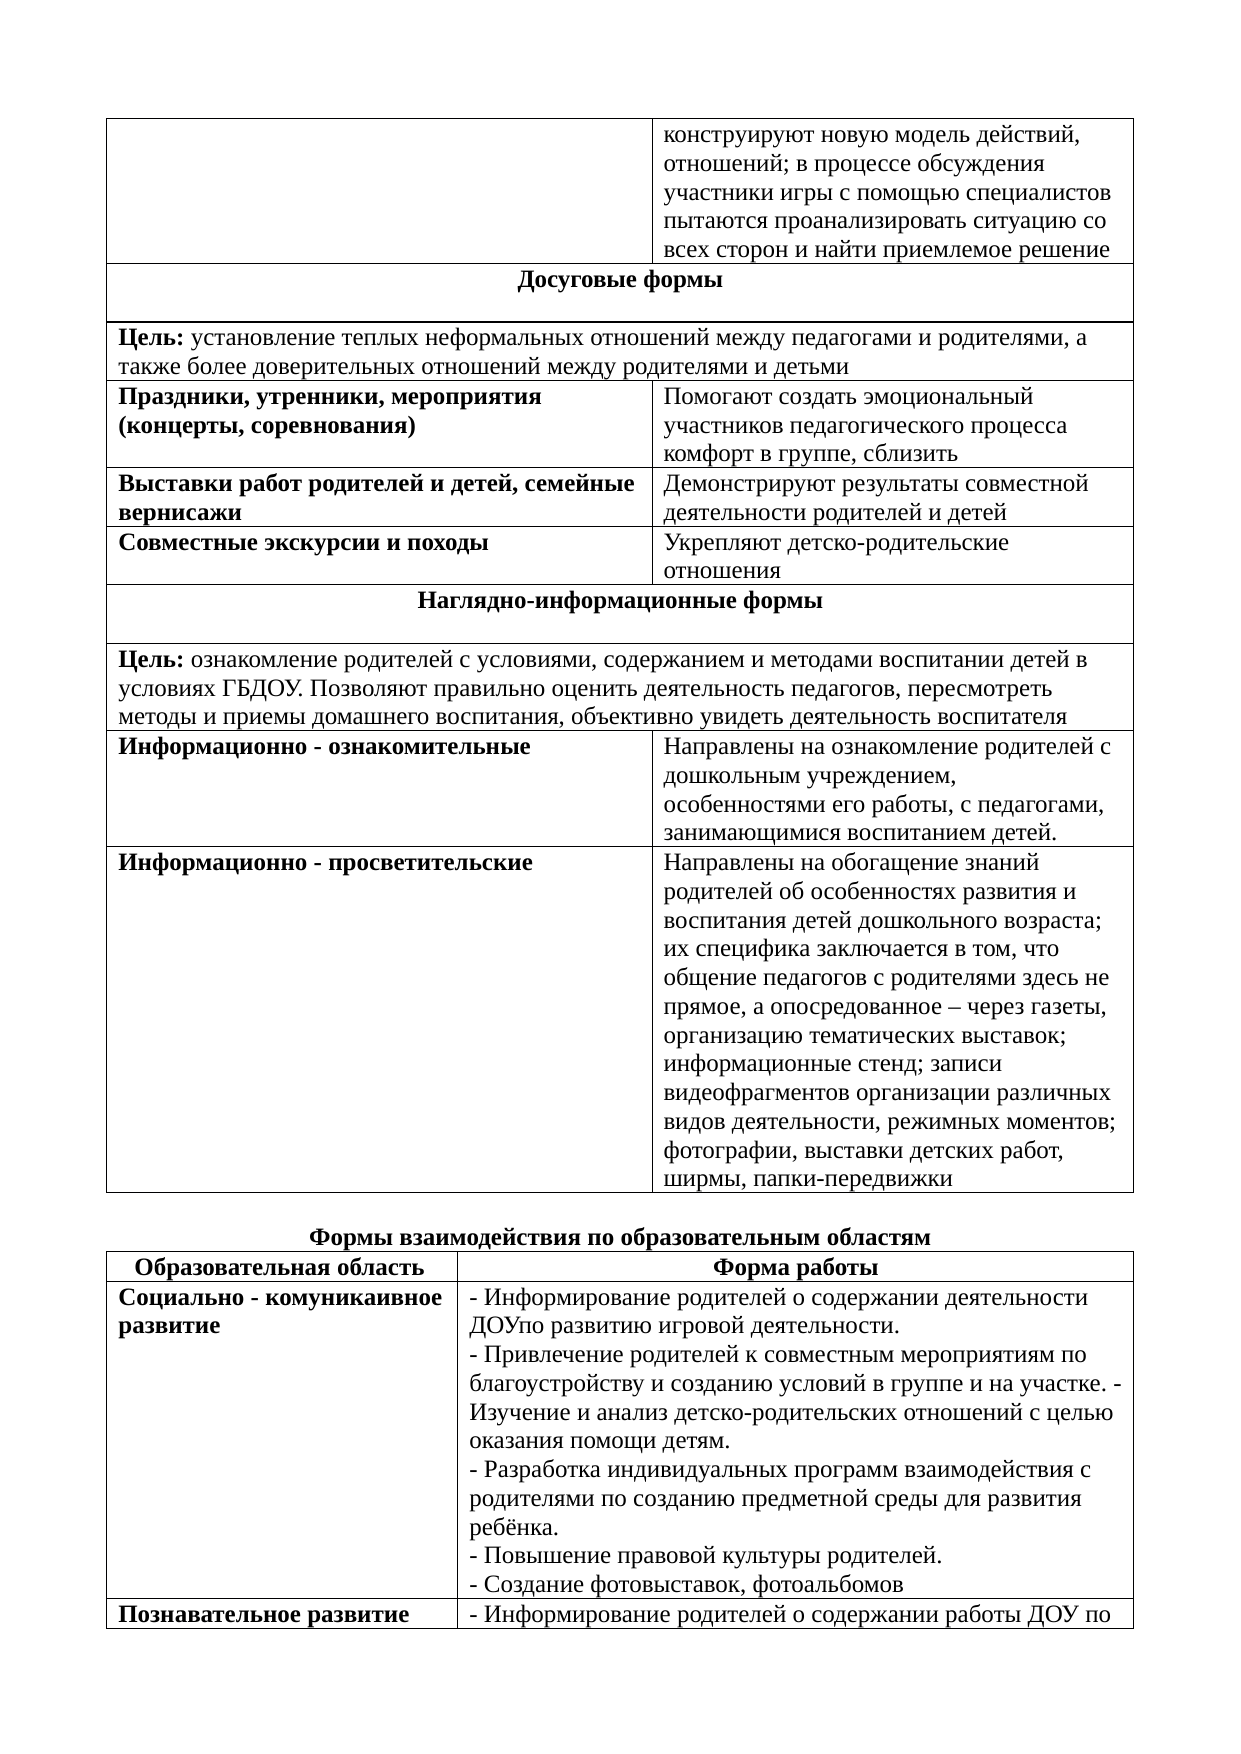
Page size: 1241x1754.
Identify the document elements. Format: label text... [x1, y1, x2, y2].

table_cell Демонстрируют результаты совместной деятельности родителей и детей [653, 468, 1133, 526]
table_cell Досуговые формы [107, 264, 1133, 321]
table_cell Совместные экскурсии и походы [107, 527, 652, 584]
table_cell Помогают создать эмоциональный участников педагогического процесса комфорт в группе, сблизить [653, 381, 1133, 467]
table_cell Направлены на ознакомление родителей с дошкольным учреждением, особенностями его работы, с педагогами, занимающимися воспитанием детей. [653, 731, 1133, 846]
table_cell Познавательное развитие [107, 1599, 457, 1628]
table_header Форма работы [458, 1252, 1133, 1281]
table_header Образовательная область [107, 1252, 457, 1281]
table_cell Направлены на обогащение знаний родителей об особенностях развития и воспитания детей дошкольного возраста; их специфика заключается в том, что общение педагогов с родителями здесь не прямое, а опосредованное – через газеты, организацию тематических выставок; информационные стенд; записи видеофрагментов организации различных видов деятельности, режимных моментов; фотографии, выставки детских работ, ширмы, папки-передвижки [653, 847, 1133, 1192]
table_cell Цель: установление теплых неформальных отношений между педагогами и родителями, а также более доверительных отношений между родителями и детьми [107, 323, 1133, 380]
table_cell Праздники, утренники, мероприятия (концерты, соревнования) [107, 381, 652, 467]
table_cell конструируют новую модель действий, отношений; в процессе обсуждения участники игры с помощью специалистов пытаются проанализировать ситуацию со всех сторон и найти приемлемое решение [653, 119, 1133, 263]
table_cell [107, 119, 652, 263]
table_cell Укрепляют детско-родительские отношения [653, 527, 1133, 584]
table_cell - Информирование родителей о содержании работы ДОУ по [458, 1599, 1133, 1628]
text Формы взаимодействия по образовательным областям [118, 1222, 1122, 1251]
table_cell Информационно - ознакомительные [107, 731, 652, 846]
table_cell Информационно - просветительские [107, 847, 652, 1192]
table_cell Социально - комуникаивное развитие [107, 1282, 457, 1598]
table_cell Цель: ознакомление родителей с условиями, содержанием и методами воспитании детей в условиях ГБДОУ. Позволяют правильно оценить деятельность педагогов, пересмотреть методы и приемы домашнего воспитания, объективно увидеть деятельность воспитателя [107, 644, 1133, 730]
table_cell - Информирование родителей о содержании деятельности ДОУпо развитию игровой деятельности. - Привлечение родителей к совместным мероприятиям по благоустройству и созданию условий в группе и на участке. - Изучение и анализ детско-родительских отношений с целью оказания помощи детям. - Разработка индивидуальных программ взаимодействия с родителями по созданию предметной среды для развития ребёнка. - Повышение правовой культуры родителей. - Создание фотовыставок, фотоальбомов [458, 1282, 1133, 1598]
table_cell Наглядно-информационные формы [107, 585, 1133, 643]
table_cell Выставки работ родителей и детей, семейные вернисажи [107, 468, 652, 526]
